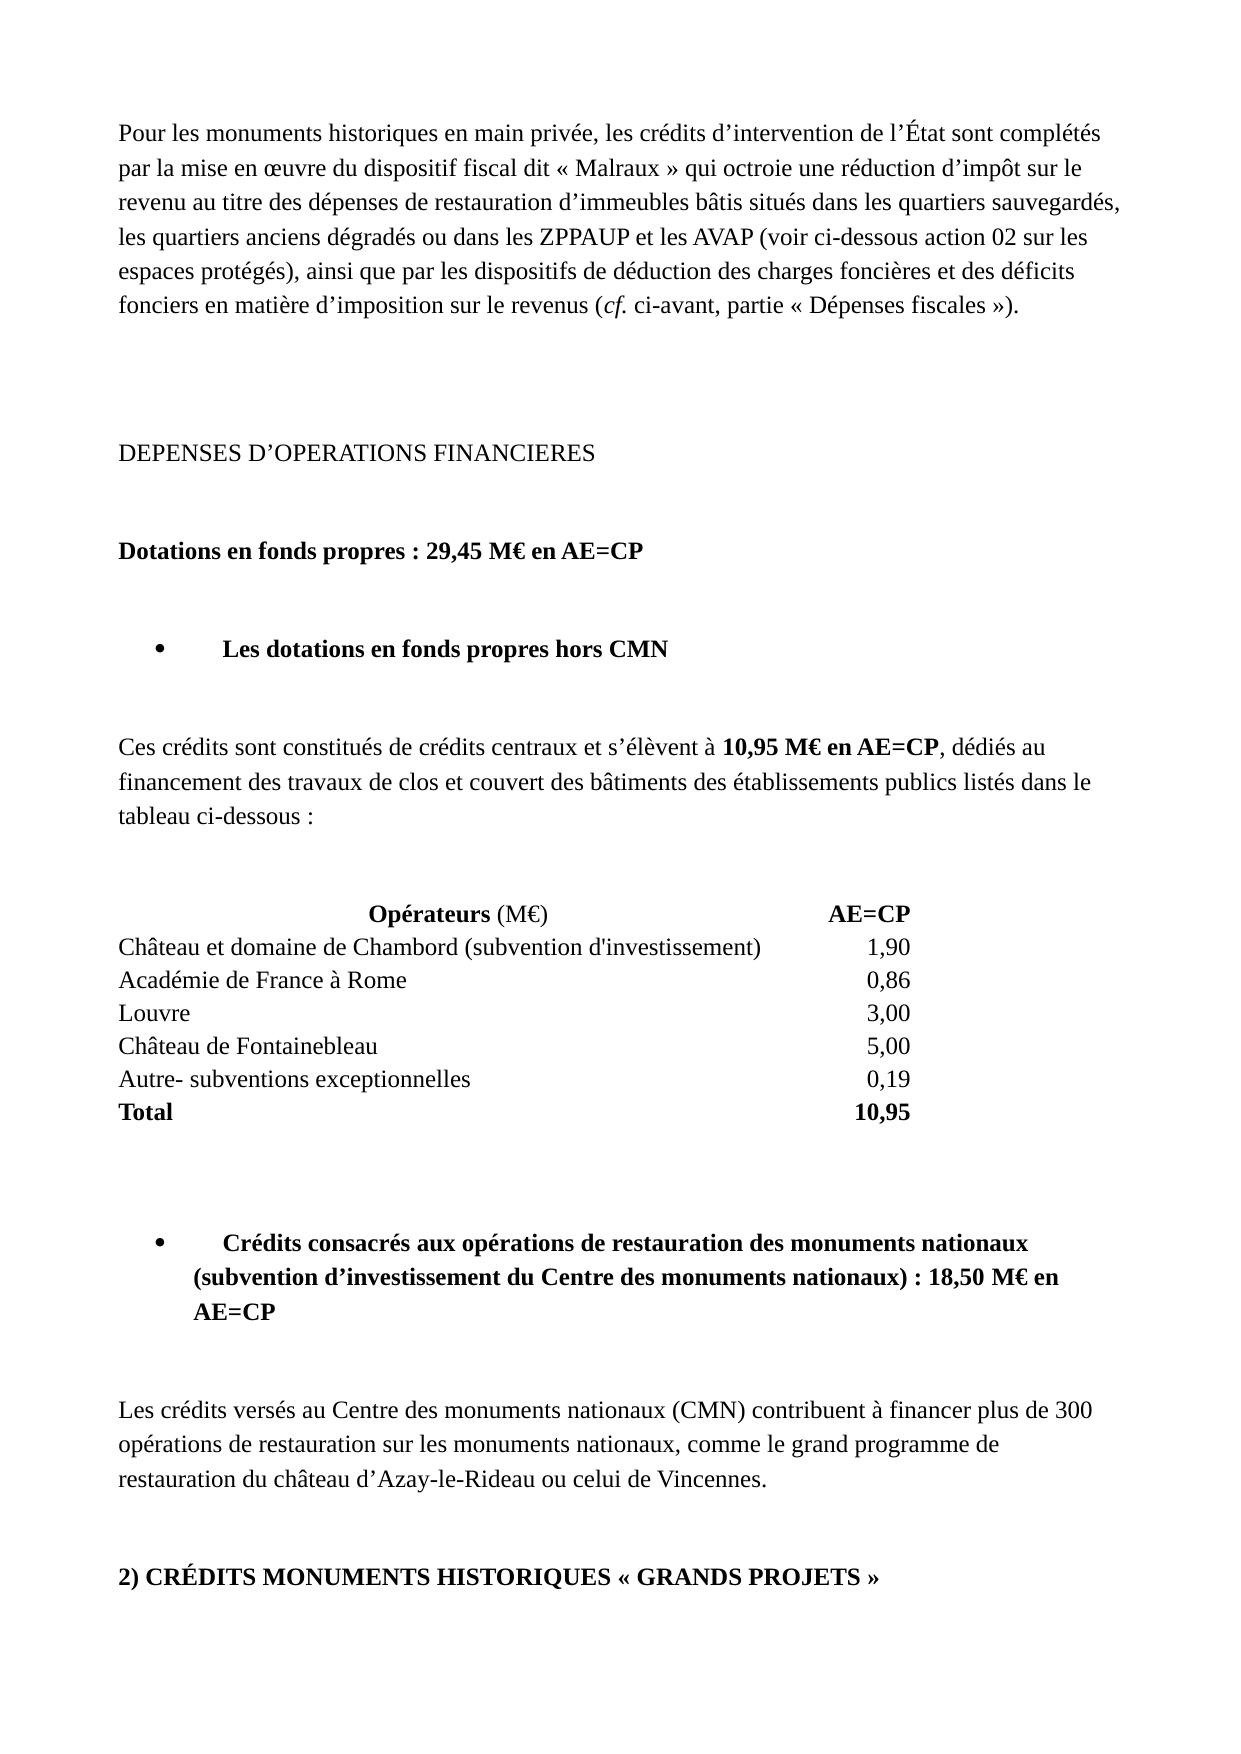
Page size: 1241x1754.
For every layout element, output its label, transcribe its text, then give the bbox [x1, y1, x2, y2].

text Les crédits versés au Centre des monuments nationaux (CMN) contribuent à financer plus de 300 opérations de restauration sur les monuments nationaux, comme le grand programme de restauration du château d’Azay-le-Rideau ou celui de Vincennes. [118, 1395, 1122, 1492]
text 2) CRÉDITS MONUMENTS HISTORIQUES « GRANDS PROJETS » [118, 1562, 1122, 1591]
table_cell Château de Fontainebleau [118, 1031, 798, 1064]
table_cell Total [118, 1097, 798, 1129]
table_cell 0,86 [798, 965, 910, 998]
table_cell Académie de France à Rome [118, 965, 798, 998]
table_header AE=CP [798, 899, 910, 932]
text · Les dotations en fonds propres hors CMN [156, 634, 1122, 663]
text DEPENSES D’OPERATIONS FINANCIERES [118, 438, 1122, 466]
text · Crédits consacrés aux opérations de restauration des monuments nationaux (subvention d’investissement du Centre des monuments nationaux) : 18,50 M€ en AE=CP [156, 1228, 1122, 1325]
table_cell Autre- subventions exceptionnelles [118, 1064, 798, 1097]
text Pour les monuments historiques en main privée, les crédits d’intervention de l’État sont complétés par la mise en œuvre du dispositif fiscal dit « Malraux » qui octroie une réduction d’impôt sur le revenu au titre des dépenses de restauration d’immeubles bâtis situés dans les quartiers sauvegardés, les quartiers anciens dégradés ou dans les ZPPAUP et les AVAP (voir ci-dessous action 02 sur les espaces protégés), ainsi que par les dispositifs de déduction des charges foncières et des déficits fonciers en matière d’imposition sur le revenus (cf. ci-avant, partie « Dépenses fiscales »). [118, 118, 1122, 319]
table_header Opérateurs (M€) [118, 899, 798, 932]
text Ces crédits sont constitués de crédits centraux et s’élèvent à 10,95 M€ en AE=CP, dédiés au financement des travaux de clos et couvert des bâtiments des établissements publics listés dans le tableau ci-dessous : [118, 732, 1122, 830]
text Dotations en fonds propres : 29,45 M€ en AE=CP [118, 536, 1122, 564]
table_cell Louvre [118, 998, 798, 1031]
table_cell 3,00 [798, 998, 910, 1031]
table_cell 10,95 [798, 1097, 910, 1129]
table_cell 5,00 [798, 1031, 910, 1064]
table_cell 0,19 [798, 1064, 910, 1097]
table_cell Château et domaine de Chambord (subvention d'investissement) [118, 932, 798, 965]
table_cell 1,90 [798, 932, 910, 965]
